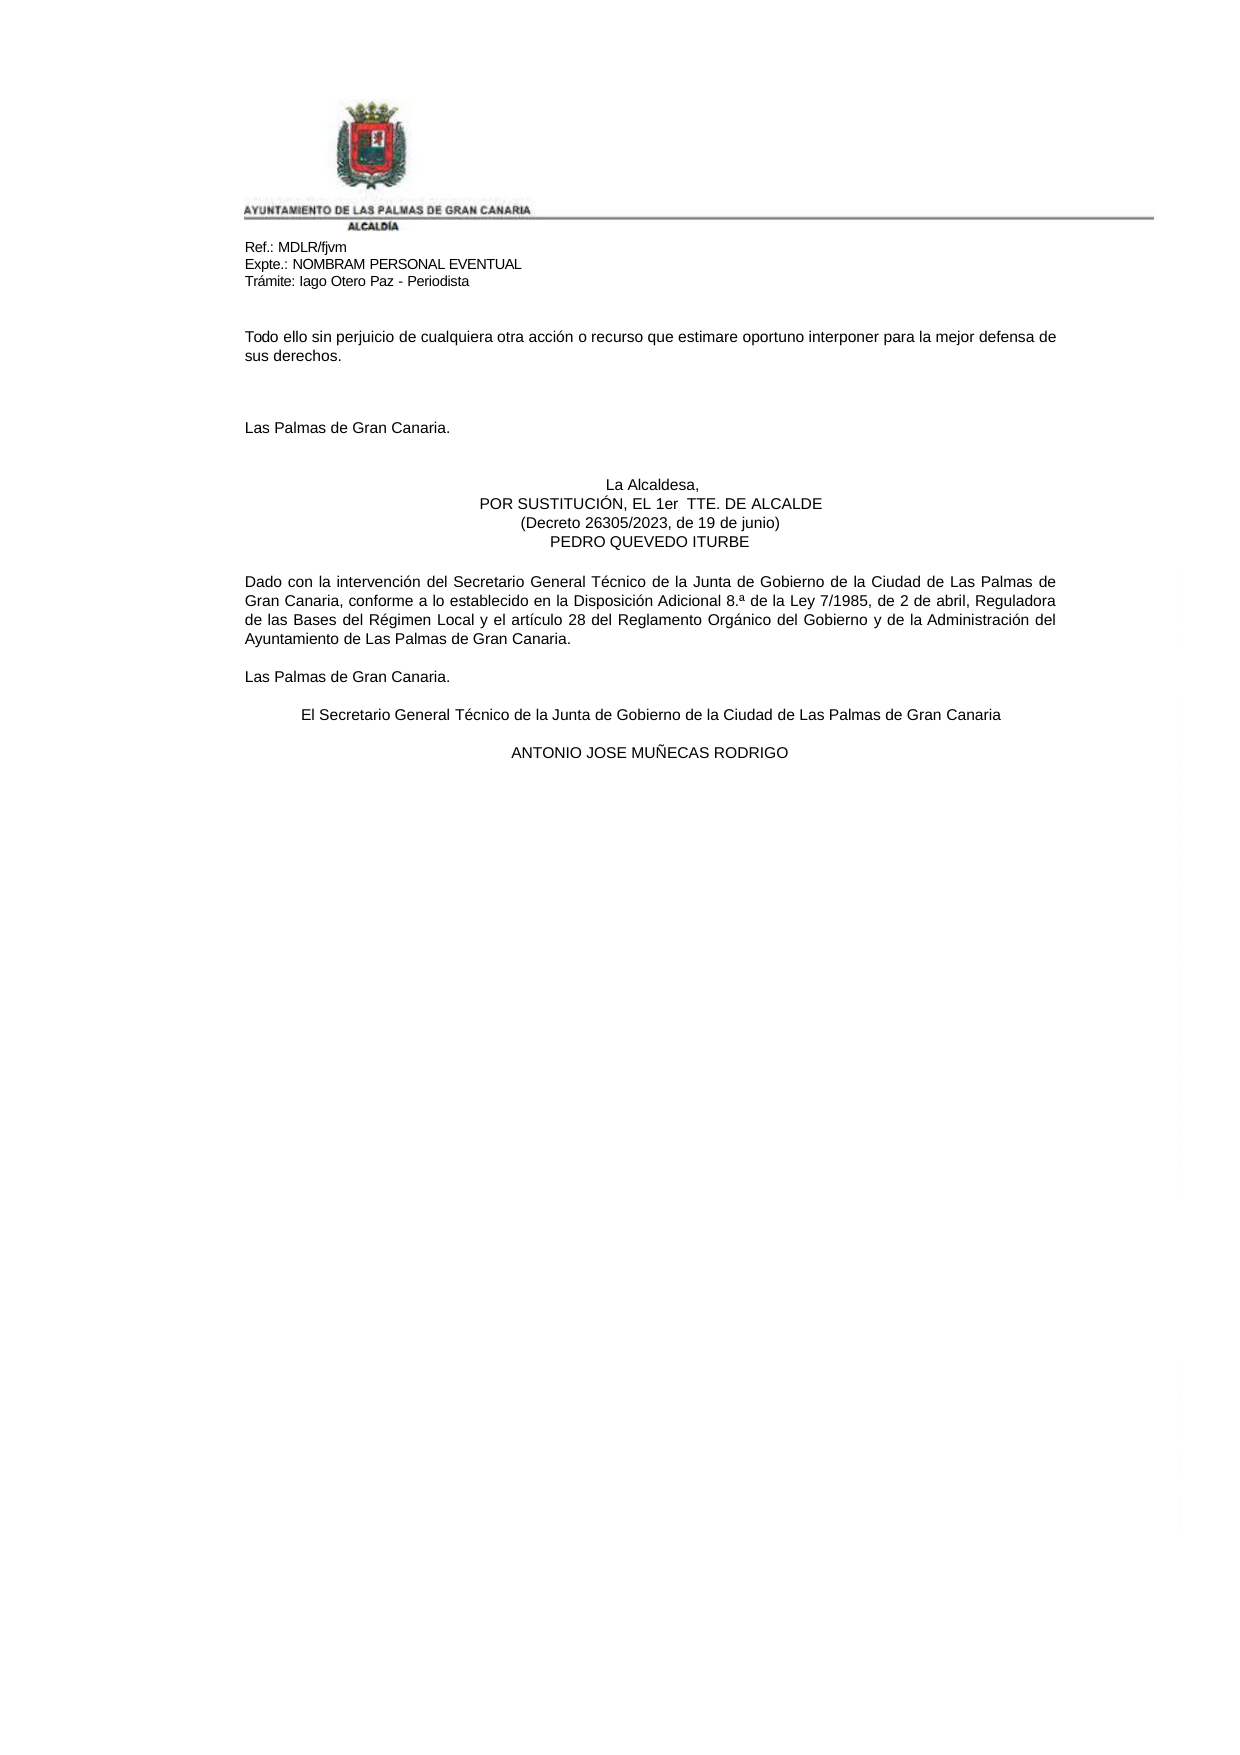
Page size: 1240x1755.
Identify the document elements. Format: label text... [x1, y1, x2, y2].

text Expte.: NOMBRAM PERSONAL EVENTUAL Trámite: Iago Otero Paz - Periodista [1180, 256, 1229, 289]
text Las Palmas de Gran Canaria. [1180, 418, 1229, 437]
text Las Palmas de Gran Canaria. [1180, 667, 1229, 686]
text La Alcaldesa, [1180, 476, 1229, 494]
text ANTONIO JOSE MUÑECAS RODRIGO [1180, 743, 1229, 762]
text POR SUSTITUCIÓN, EL 1er TTE. DE ALCALDE (Decreto 26305/2023, de 19 de junio) PEDRO QUEVEDO ITURBE [1180, 494, 1229, 551]
text Ref.: MDLR/fjvm [1180, 239, 1229, 256]
